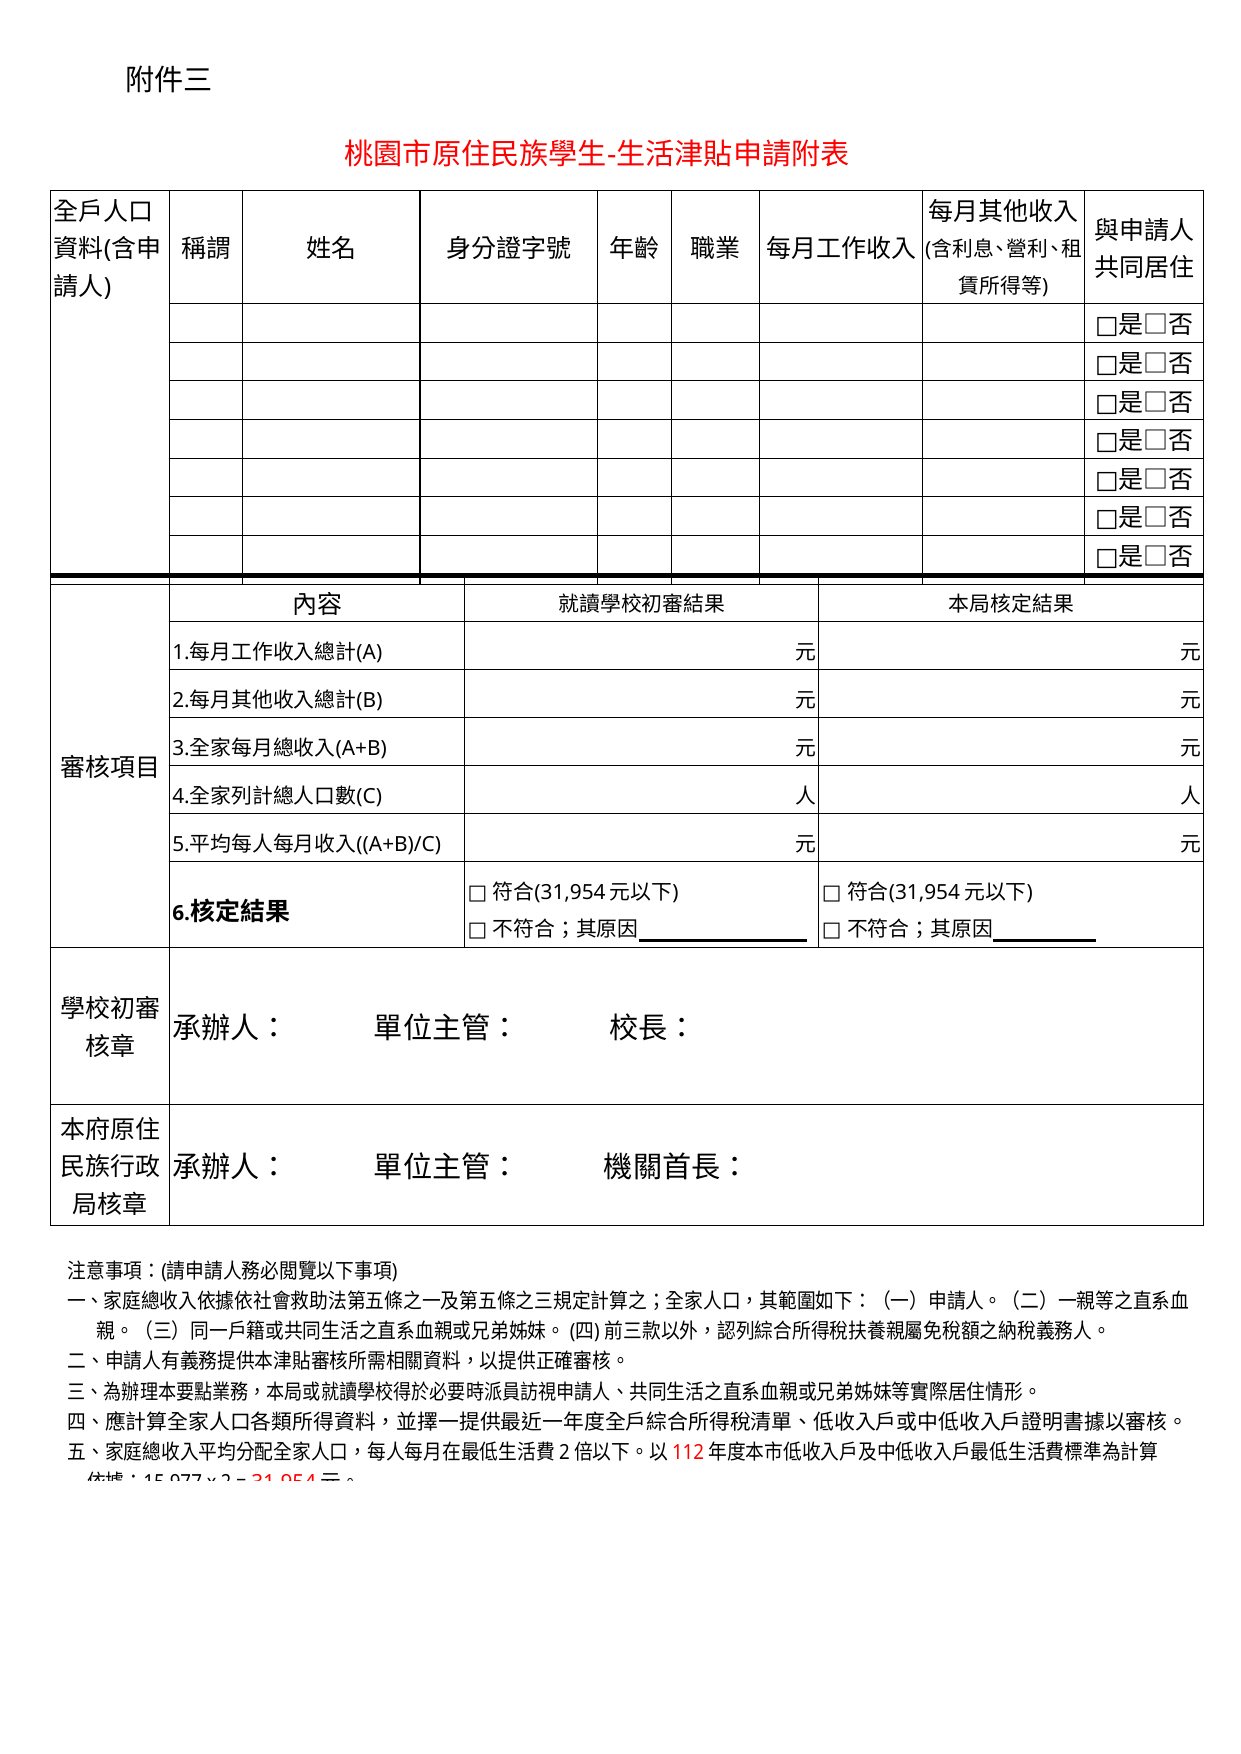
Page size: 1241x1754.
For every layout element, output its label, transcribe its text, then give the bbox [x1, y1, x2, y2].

table_cell [760, 459, 922, 496]
table_header 全戶人口資料(含申請人) [51, 191, 169, 573]
table_cell [760, 343, 922, 380]
table_cell 元 [465, 622, 818, 669]
text 一、家庭總收入依據依社會救助法第五條之一及第五條之三規定計算之；全家人口，其範圍如下：（一）申請人。（二）一親等之直系血親。（三）同一戶籍或共同生活之直系血親或兄弟姊妹。 (四) 前三款以外，認列綜合所得稅扶養親屬免稅額之納稅義務人。 [67, 1284, 1189, 1345]
table_cell [421, 578, 464, 584]
table_cell 審核項目 [51, 585, 169, 947]
table_cell [598, 497, 671, 534]
table_cell [170, 420, 242, 457]
table_cell [760, 381, 922, 419]
table_cell [923, 536, 1084, 573]
table_cell [421, 536, 597, 573]
table_cell [243, 343, 419, 380]
table_header 每月其他收入 (含利息、營利、租賃所得等) [923, 191, 1084, 303]
table_header 身分證字號 [421, 191, 597, 303]
table_header 年齡 [598, 191, 671, 303]
table_cell [243, 381, 419, 419]
table_cell [672, 497, 759, 534]
table_cell [672, 304, 759, 342]
table_cell [598, 578, 671, 584]
table_cell [170, 497, 242, 534]
table_cell [243, 420, 419, 457]
table_cell [170, 578, 242, 584]
table_cell □是□否 [1085, 381, 1203, 419]
table_cell 承辦人： 單位主管： 校長： [170, 948, 1203, 1104]
table_cell [170, 343, 242, 380]
table_cell [421, 381, 597, 419]
table_cell [465, 578, 597, 584]
table_cell [672, 420, 759, 457]
table_cell [760, 304, 922, 342]
table_cell 元 [465, 670, 818, 717]
table_cell 人 [465, 766, 818, 813]
text 桃園市原住民族學生-生活津貼申請附表 [31, 115, 1162, 190]
table_cell 元 [465, 718, 818, 765]
table_cell [672, 343, 759, 380]
table_header 與申請人共同居住 [1085, 191, 1203, 303]
table_cell 5.平均每人每月收入((A+B)/C) [170, 814, 464, 861]
table_cell [923, 304, 1084, 342]
table_cell 2.每月其他收入總計(B) [170, 670, 464, 717]
table_cell 3.全家每月總收入(A+B) [170, 718, 464, 765]
table_header 職業 [672, 191, 759, 303]
table_cell □是□否 [1085, 304, 1203, 342]
table_cell 內容 [170, 585, 464, 621]
table_cell [760, 536, 922, 573]
table_cell [170, 536, 242, 573]
text 四、應計算全家人口各類所得資料，並擇一提供最近一年度全戶綜合所得稅清單、低收入戶或中低收入戶證明書據以審核。 [67, 1405, 1189, 1435]
table_cell 元 [819, 718, 1203, 765]
table_cell 學校初審 核章 [51, 948, 169, 1104]
table_cell [421, 459, 597, 496]
table_cell 元 [819, 814, 1203, 861]
table_cell [598, 536, 671, 573]
text 三、為辦理本要點業務，本局或就讀學校得於必要時派員訪視申請人、共同生活之直系血親或兄弟姊妹等實際居住情形。 [67, 1375, 1189, 1405]
table_cell [421, 304, 597, 342]
table_cell □是□否 [1085, 343, 1203, 380]
text 五、家庭總收入平均分配全家人口，每人每月在最低生活費2倍以下。以112年度本市低收入戶及中低收入戶最低生活費標準為計算 [67, 1435, 1189, 1466]
table_header 稱謂 [170, 191, 242, 303]
table_cell □是□否 [1085, 536, 1203, 573]
table_cell □是□否 [1085, 420, 1203, 457]
table_cell [421, 343, 597, 380]
table_cell [598, 381, 671, 419]
table_cell 就讀學校初審結果 [465, 585, 818, 621]
table_cell [923, 420, 1084, 457]
table_cell [923, 343, 1084, 380]
table_cell [170, 304, 242, 342]
table_cell 本府原住民族行政局核章 [51, 1105, 169, 1225]
table_cell 人 [819, 766, 1203, 813]
text 依據：15,977 x 2 = 31,954元。 [67, 1466, 1189, 1480]
table_cell [421, 497, 597, 534]
table_cell [672, 381, 759, 419]
table_cell [923, 497, 1084, 534]
table_cell □ 符合(31,954元以下) □ 不符合；其原因 [819, 862, 1203, 947]
table_cell 6.核定結果 [170, 862, 464, 947]
table_cell [170, 381, 242, 419]
table_header 每月工作收入 [760, 191, 922, 303]
table_cell 1.每月工作收入總計(A) [170, 622, 464, 669]
text 二、申請人有義務提供本津貼審核所需相關資料，以提供正確審核。 [67, 1345, 1189, 1375]
table_cell 元 [465, 814, 818, 861]
table_header 姓名 [243, 191, 419, 303]
table_cell 4.全家列計總人口數(C) [170, 766, 464, 813]
table_cell 元 [819, 622, 1203, 669]
table_cell [598, 459, 671, 496]
table_cell [421, 420, 597, 457]
text 附件三 [125, 40, 1162, 115]
table_cell [923, 578, 1084, 584]
table_cell □是□否 [1085, 459, 1203, 496]
table_cell [51, 578, 169, 584]
text 注意事項：(請申請人務必閲覽以下事項) [67, 1254, 1189, 1284]
table_cell [923, 459, 1084, 496]
table_cell [760, 420, 922, 457]
table_cell [672, 578, 759, 584]
table_cell [170, 459, 242, 496]
table_cell [598, 343, 671, 380]
table_cell [672, 459, 759, 496]
table_cell 元 [819, 670, 1203, 717]
table_cell [672, 536, 759, 573]
table_cell [598, 304, 671, 342]
table_cell [243, 497, 419, 534]
table_cell [819, 578, 922, 584]
table_cell [760, 497, 922, 534]
table_cell [243, 304, 419, 342]
table_cell [243, 459, 419, 496]
table_cell [760, 578, 818, 584]
table_cell [243, 578, 419, 584]
table_cell [1085, 578, 1203, 584]
table_cell □是□否 [1085, 497, 1203, 534]
table_cell 本局核定結果 [819, 585, 1203, 621]
table_cell [598, 420, 671, 457]
table_cell 承辦人： 單位主管： 機關首長： [170, 1105, 1203, 1225]
table_cell [243, 536, 419, 573]
table_cell □ 符合(31,954元以下) □ 不符合；其原因 [465, 862, 818, 947]
table_cell [923, 381, 1084, 419]
